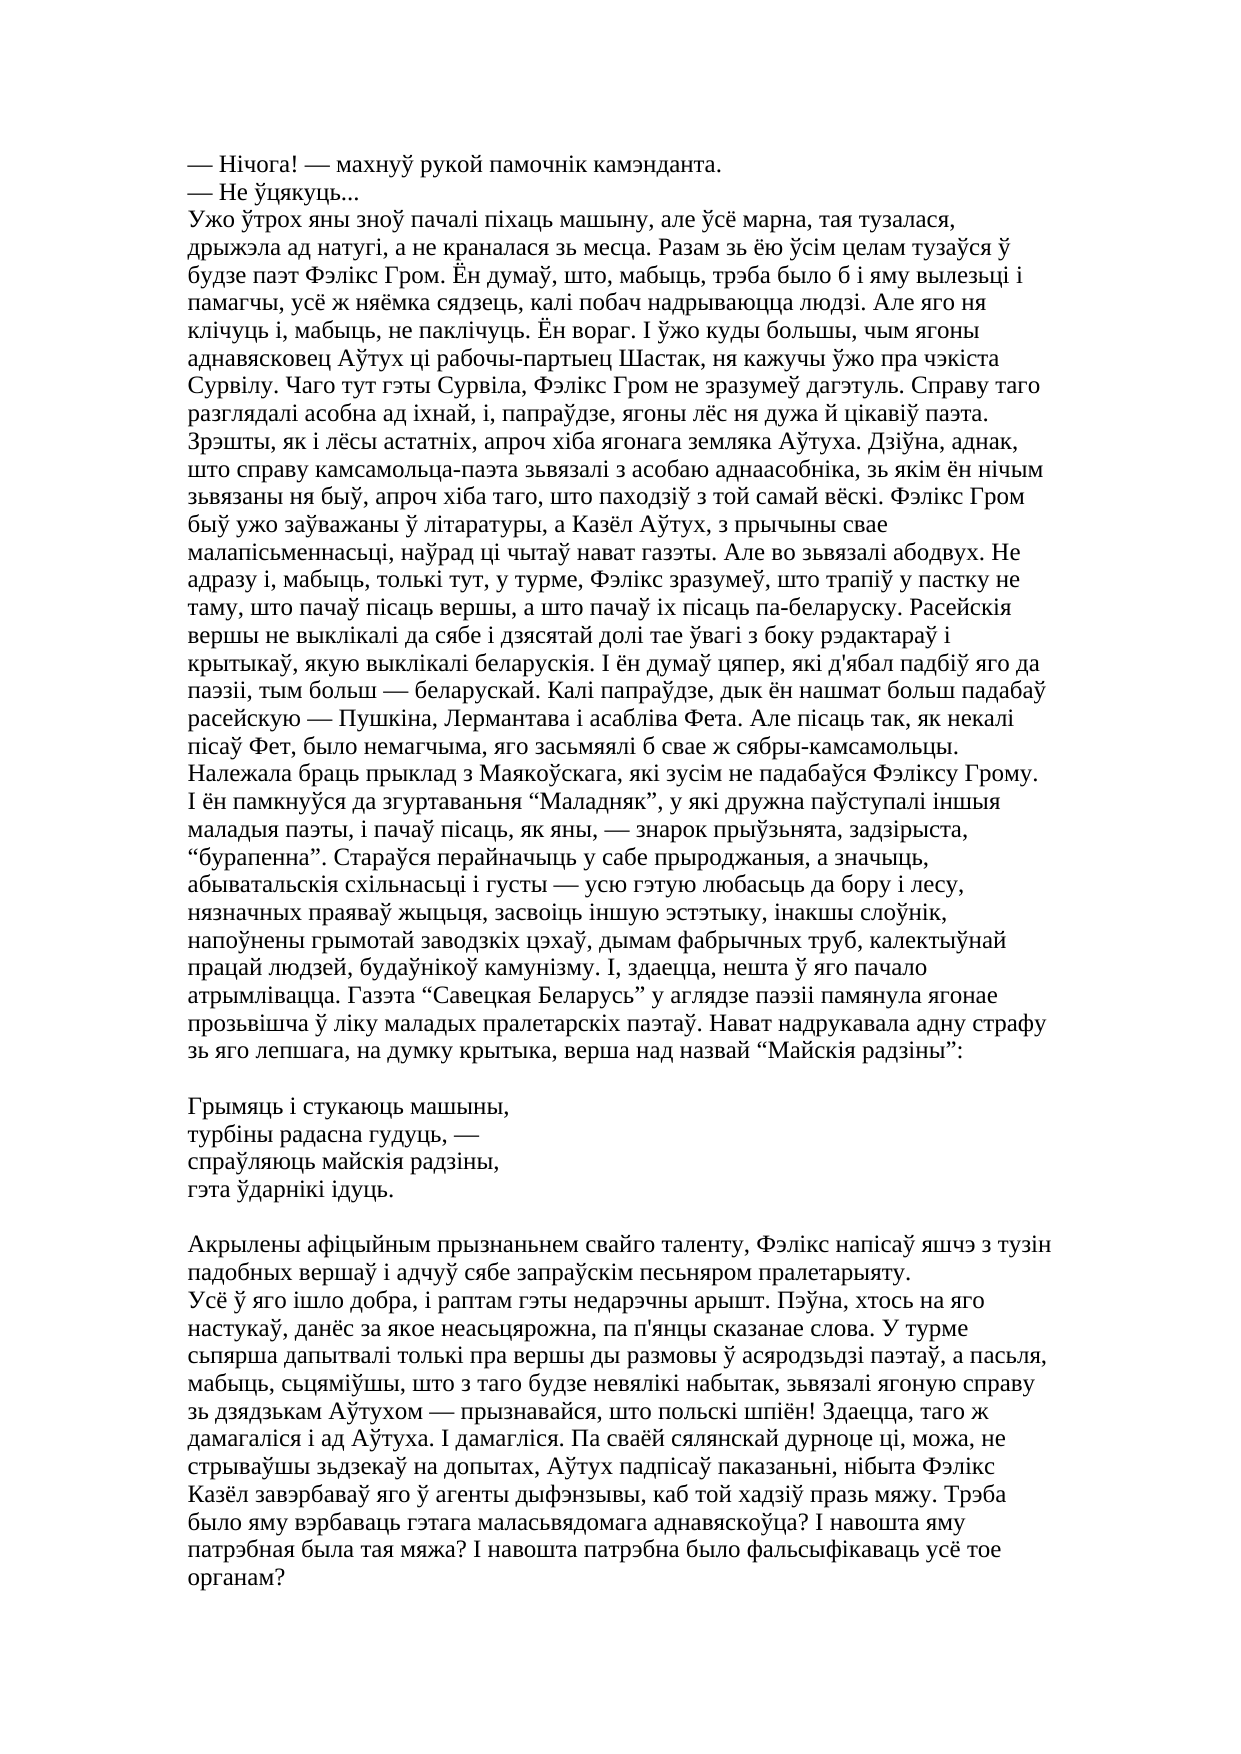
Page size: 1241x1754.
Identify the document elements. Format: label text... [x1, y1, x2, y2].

text Грымяць і стукаюць машыны, [187, 1092, 1053, 1120]
text спраўляюць майскія радзіны, [187, 1147, 1053, 1175]
text гэта ўдарнікі ідуць. [187, 1175, 1053, 1203]
text — Нічога! — махнуў рукой памочнік камэнданта. [187, 150, 1053, 178]
text Ужо ўтрох яны зноў пачалі піхаць машыну, але ўсё марна, тая тузалася, дрыжэла ад натугі, а не краналася зь месца. Разам зь ёю ўсім целам тузаўся ў будзе паэт Фэлікс Гром. Ён думаў, што, мабыць, трэба было б і яму вылезьці і памагчы, усё ж няёмка сядзець, калі побач надрываюцца людзі. Але яго ня клічуць і, мабыць, не паклічуць. Ён вораг. I ўжо куды большы, чым ягоны аднавясковец Аўтух ці рабочы-партыец Шастак, ня кажучы ўжо пра чэкіста Сурвілу. Чаго тут гэты Сурвіла, Фэлікс Гром не зразумеў дагэтуль. Справу таго разглядалі асобна ад іхнай, і, папраўдзе, ягоны лёс ня дужа й цікавіў паэта. Зрэшты, як і лёсы астатніх, апроч хіба ягонага земляка Аўтуха. Дзіўна, аднак, што справу камсамольца-паэта зьвязалі з асобаю аднаасобніка, зь якім ён нічым зьвязаны ня быў, апроч хіба таго, што паходзіў з той самай вёскі. Фэлікс Гром быў ужо заўважаны ў літаратуры, а Казёл Аўтух, з прычыны свае малапісьменнасьці, наўрад ці чытаў нават газэты. Але во зьвязалі абодвух. Не адразу і, мабыць, толькі тут, у турме, Фэлікс зразумеў, што трапіў у пастку не таму, што пачаў пісаць вершы, а што пачаў іх пісаць па-беларуску. Расейскія вершы не выклікалі да сябе і дзясятай долі тае ўвагі з боку рэдактараў і крытыкаў, якую выклікалі беларускія. I ён думаў цяпер, які д'ябал падбіў яго да паэзіі, тым больш — беларускай. Калі папраўдзе, дык ён нашмат больш падабаў расейскую — Пушкіна, Лермантава і асабліва Фета. Але пісаць так, як некалі пісаў Фет, было немагчыма, яго засьмяялі б свае ж сябры-камсамольцы. Належала браць прыклад з Маякоўскага, які зусім не падабаўся Фэліксу Грому. I ён памкнуўся да згуртаваньня “Маладняк”, у які дружна паўступалі іншыя маладыя паэты, і пачаў пісаць, як яны, — знарок прыўзьнята, задзірыста, “бурапенна”. Стараўся перайначыць у сабе прыроджаныя, а значыць, абыватальскія схільнасьці і густы — усю гэтую любасьць да бору і лесу, нязначных праяваў жыцьця, засвоіць іншую эстэтыку, інакшы слоўнік, напоўнены грымотай заводзкіх цэхаў, дымам фабрычных труб, калектыўнай працай людзей, будаўнікоў камунізму. I, здаецца, нешта ў яго пачало атрымлівацца. Газэта “Савецкая Беларусь” у аглядзе паэзіі памянула ягонае прозьвішча ў ліку маладых пралетарскіх паэтаў. Нават надрукавала адну страфу зь яго лепшага, на думку крытыка, верша над назвай “Майскія радзіны”: [187, 205, 1053, 1064]
text — Не ўцякуць... [187, 178, 1053, 205]
text турбіны радасна гудуць, — [187, 1120, 1053, 1147]
text Усё ў яго ішло добра, і раптам гэты недарэчны арышт. Пэўна, хтось на яго настукаў, данёс за якое неасьцярожна, па п'янцы сказанае слова. У турме сьпярша дапытвалі толькі пра вершы ды размовы ў асяродзьдзі паэтаў, а пасьля, мабыць, сьцяміўшы, што з таго будзе невялікі набытак, зьвязалі ягоную справу зь дзядзькам Аўтухом — прызнавайся, што польскі шпіён! Здаецца, таго ж дамагаліся і ад Аўтуха. I дамагліся. Па сваёй сялянскай дурноце ці, можа, не стрываўшы зьдзекаў на допытах, Аўтух падпісаў паказаньні, нібыта Фэлікс Казёл завэрбаваў яго ў агенты дыфэнзывы, каб той хадзіў празь мяжу. Трэба было яму вэрбаваць гэтага маласьвядомага аднавяскоўца? I навошта яму патрэбная была тая мяжа? I навошта патрэбна было фальсыфікаваць усё тое органам? [187, 1286, 1053, 1591]
text Акрылены афіцыйным прызнаньнем свайго таленту, Фэлікс напісаў яшчэ з тузін падобных вершаў і адчуў сябе запраўскім песьняром пралетарыяту. [187, 1231, 1053, 1286]
